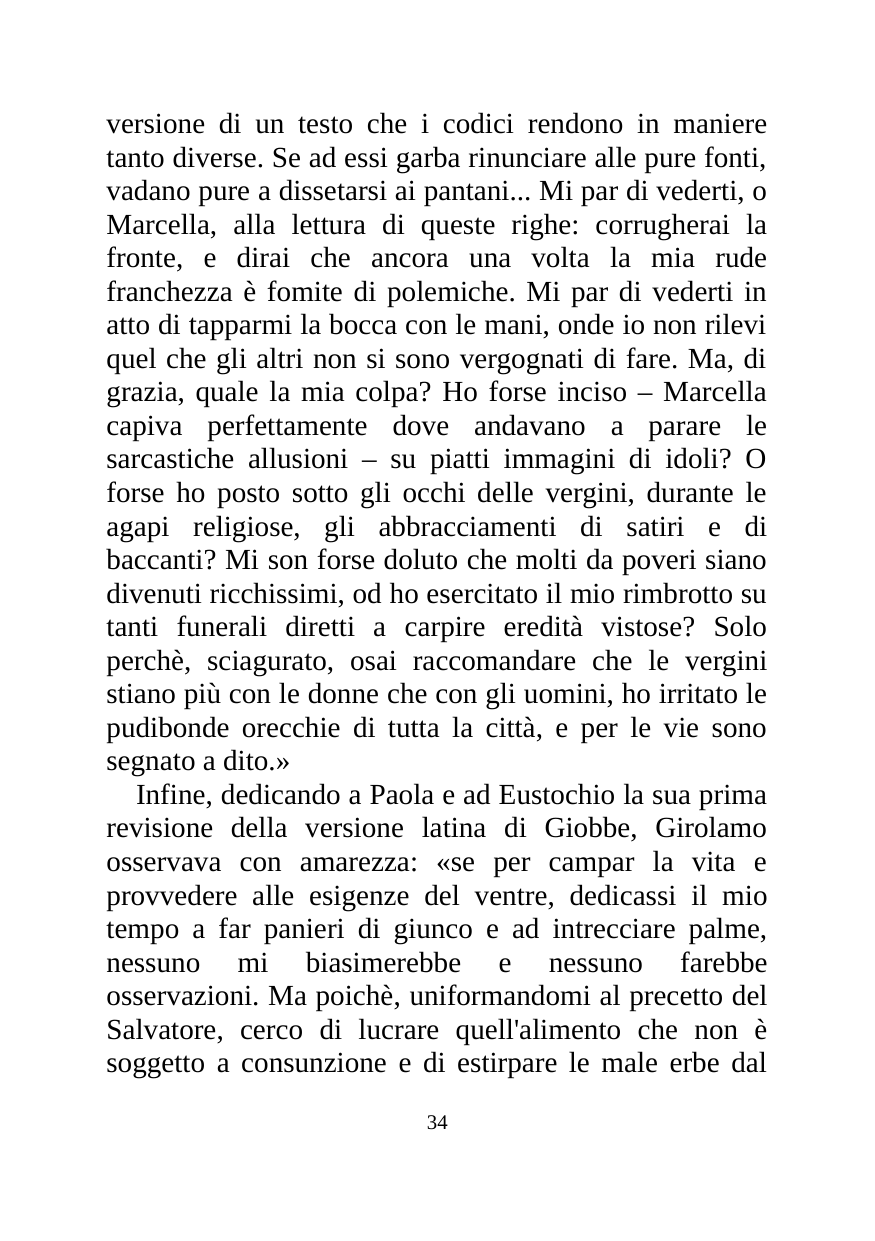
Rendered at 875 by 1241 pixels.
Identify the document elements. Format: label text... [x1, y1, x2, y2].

text Infine, dedicando a Paola e ad Eustochio la sua prima revisione della versione latina di Giobbe, Girolamo osservava con amarezza: «se per campar la vita e provvedere alle esigenze del ventre, dedicassi il mio tempo a far panieri di giunco e ad intrecciare palme, nessuno mi biasimerebbe e nessuno farebbe osservazioni. Ma poichè, uniformandomi al precetto del Salvatore, cerco di lucrare quell'alimento che non è soggetto a consunzione e di estirpare le male erbe dal [106, 777, 768, 1079]
text versione di un testo che i codici rendono in maniere tanto diverse. Se ad essi garba rinunciare alle pure fonti, vadano pure a dissetarsi ai pantani... Mi par di vederti, o Marcella, alla lettura di queste righe: corrugherai la fronte, e dirai che ancora una volta la mia rude franchezza è fomite di polemiche. Mi par di vederti in atto di tapparmi la bocca con le mani, onde io non rilevi quel che gli altri non si sono vergognati di fare. Ma, di grazia, quale la mia colpa? Ho forse inciso – Marcella capiva perfettamente dove andavano a parare le sarcastiche allusioni – su piatti immagini di idoli? O forse ho posto sotto gli occhi delle vergini, durante le agapi religiose, gli abbracciamenti di satiri e di baccanti? Mi son forse doluto che molti da poveri siano divenuti ricchissimi, od ho esercitato il mio rimbrotto su tanti funerali diretti a carpire eredità vistose? Solo perchè, sciagurato, osai raccomandare che le vergini stiano più con le donne che con gli uomini, ho irritato le pudibonde orecchie di tutta la città, e per le vie sono segnato a dito.» [106, 106, 768, 777]
